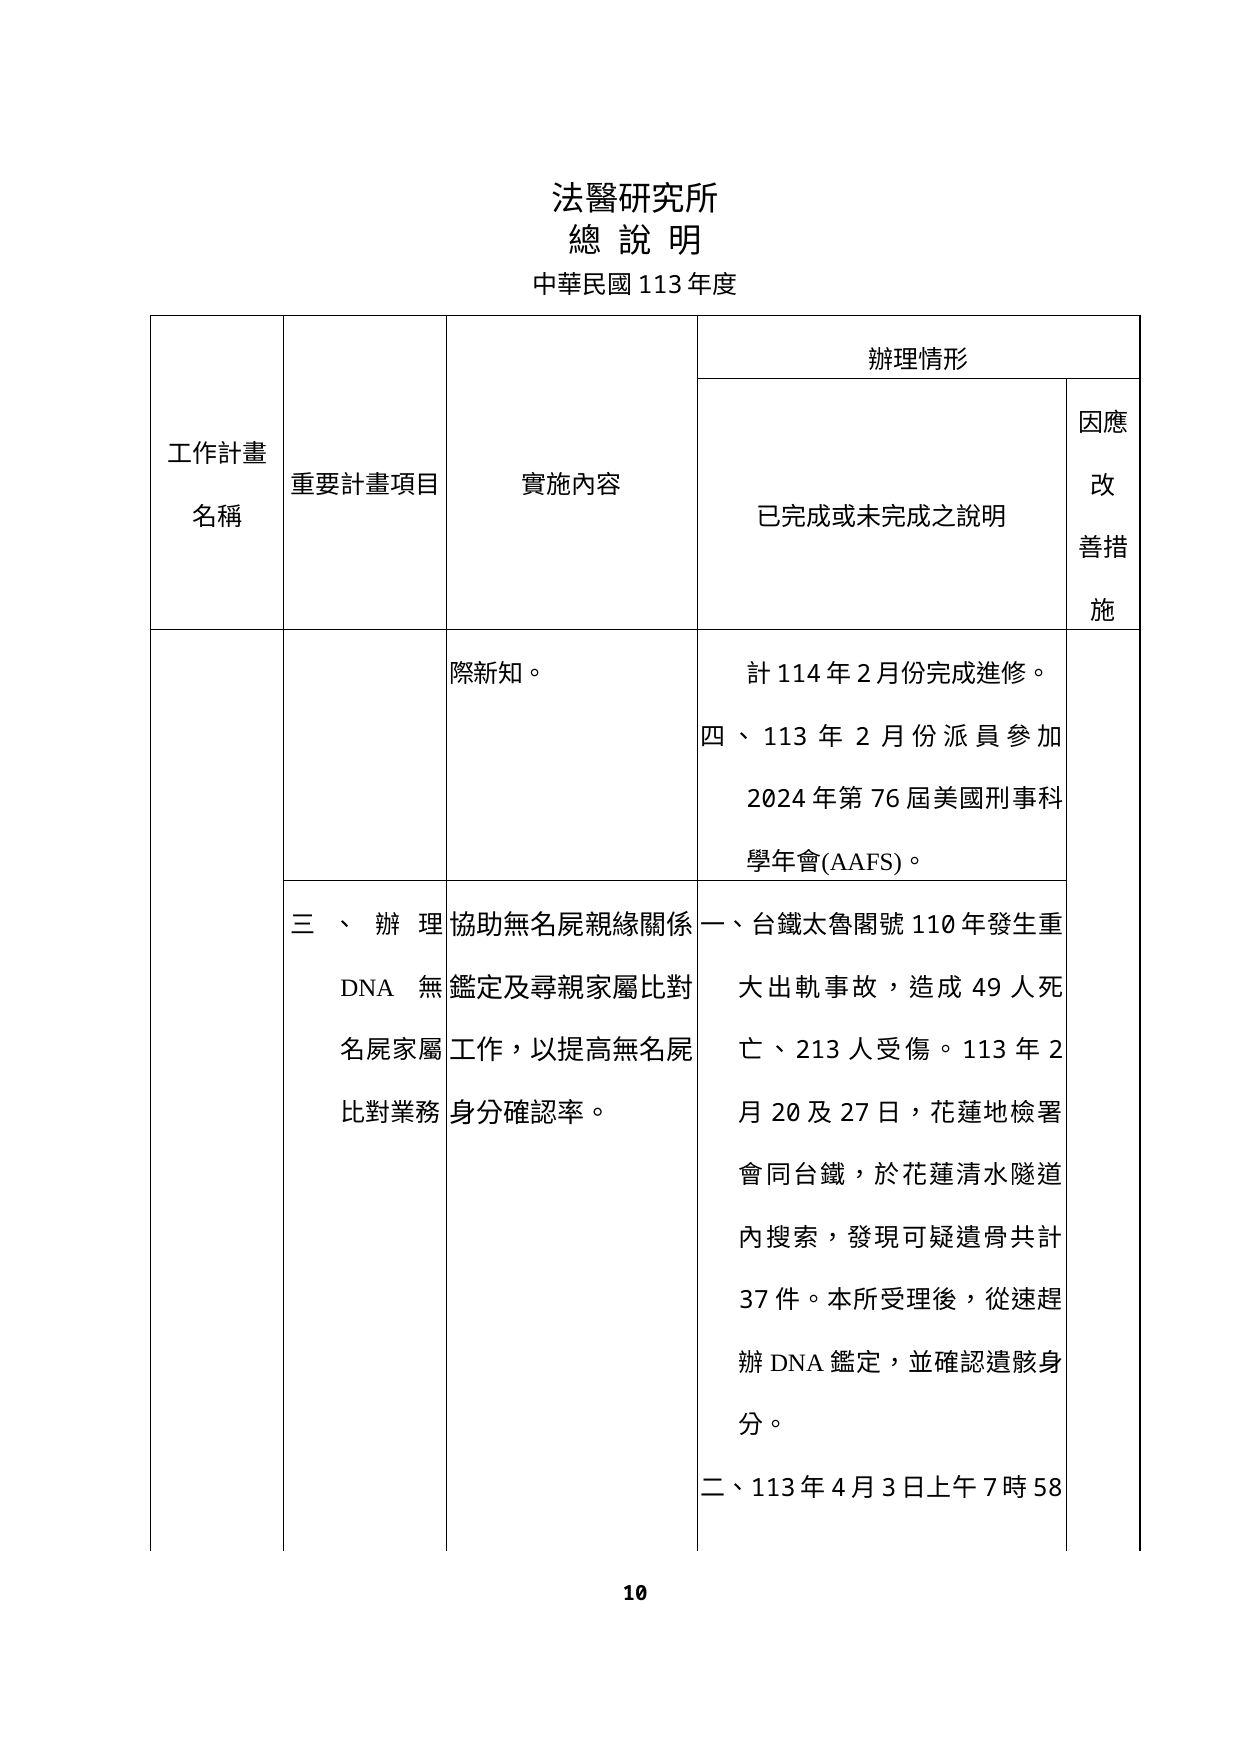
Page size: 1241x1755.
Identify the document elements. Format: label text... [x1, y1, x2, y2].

table_cell 協助無名屍親緣關係鑑定及尋親家屬比對工作，以提高無名屍身分確認率。 [447, 881, 697, 1444]
table_header 辦理情形 [698, 316, 1139, 378]
table_cell 因應改 善措施 [1067, 379, 1139, 629]
table_cell [1067, 1444, 1139, 1551]
table_header 重要計畫項目 [284, 316, 446, 629]
table_cell 二、113年4月3日上午7時58 [698, 1444, 1066, 1551]
table_cell [1067, 880, 1139, 1444]
table_cell 計114年2月份完成進修。 四、113年2月份派員參加2024年第76屆美國刑事科學年會(AAFS)。 [698, 630, 1066, 880]
table_cell [1067, 630, 1139, 880]
table_header 實施內容 [447, 316, 697, 629]
table_cell [284, 1444, 446, 1551]
table_cell [151, 880, 283, 1444]
table_cell 一、台鐵太魯閣號110年發生重大出軌事故，造成49人死亡、213人受傷。113年2月20及27日，花蓮地檢署會同台鐵，於花蓮清水隧道內搜索，發現可疑遺骨共計37件。本所受理後，從速趕辦DNA鑑定，並確認遺骸身分。 [698, 881, 1066, 1444]
table_cell 際新知。 [447, 630, 697, 880]
table_header 工作計畫 名稱 [151, 316, 283, 629]
table_cell [284, 630, 446, 880]
table_cell [151, 1444, 283, 1551]
table_cell [447, 1444, 697, 1551]
table_cell [151, 630, 283, 880]
table_cell 三、辦理DNA無名屍家屬比對業務 [284, 881, 446, 1444]
table_cell 已完成或未完成之說明 [698, 379, 1066, 629]
